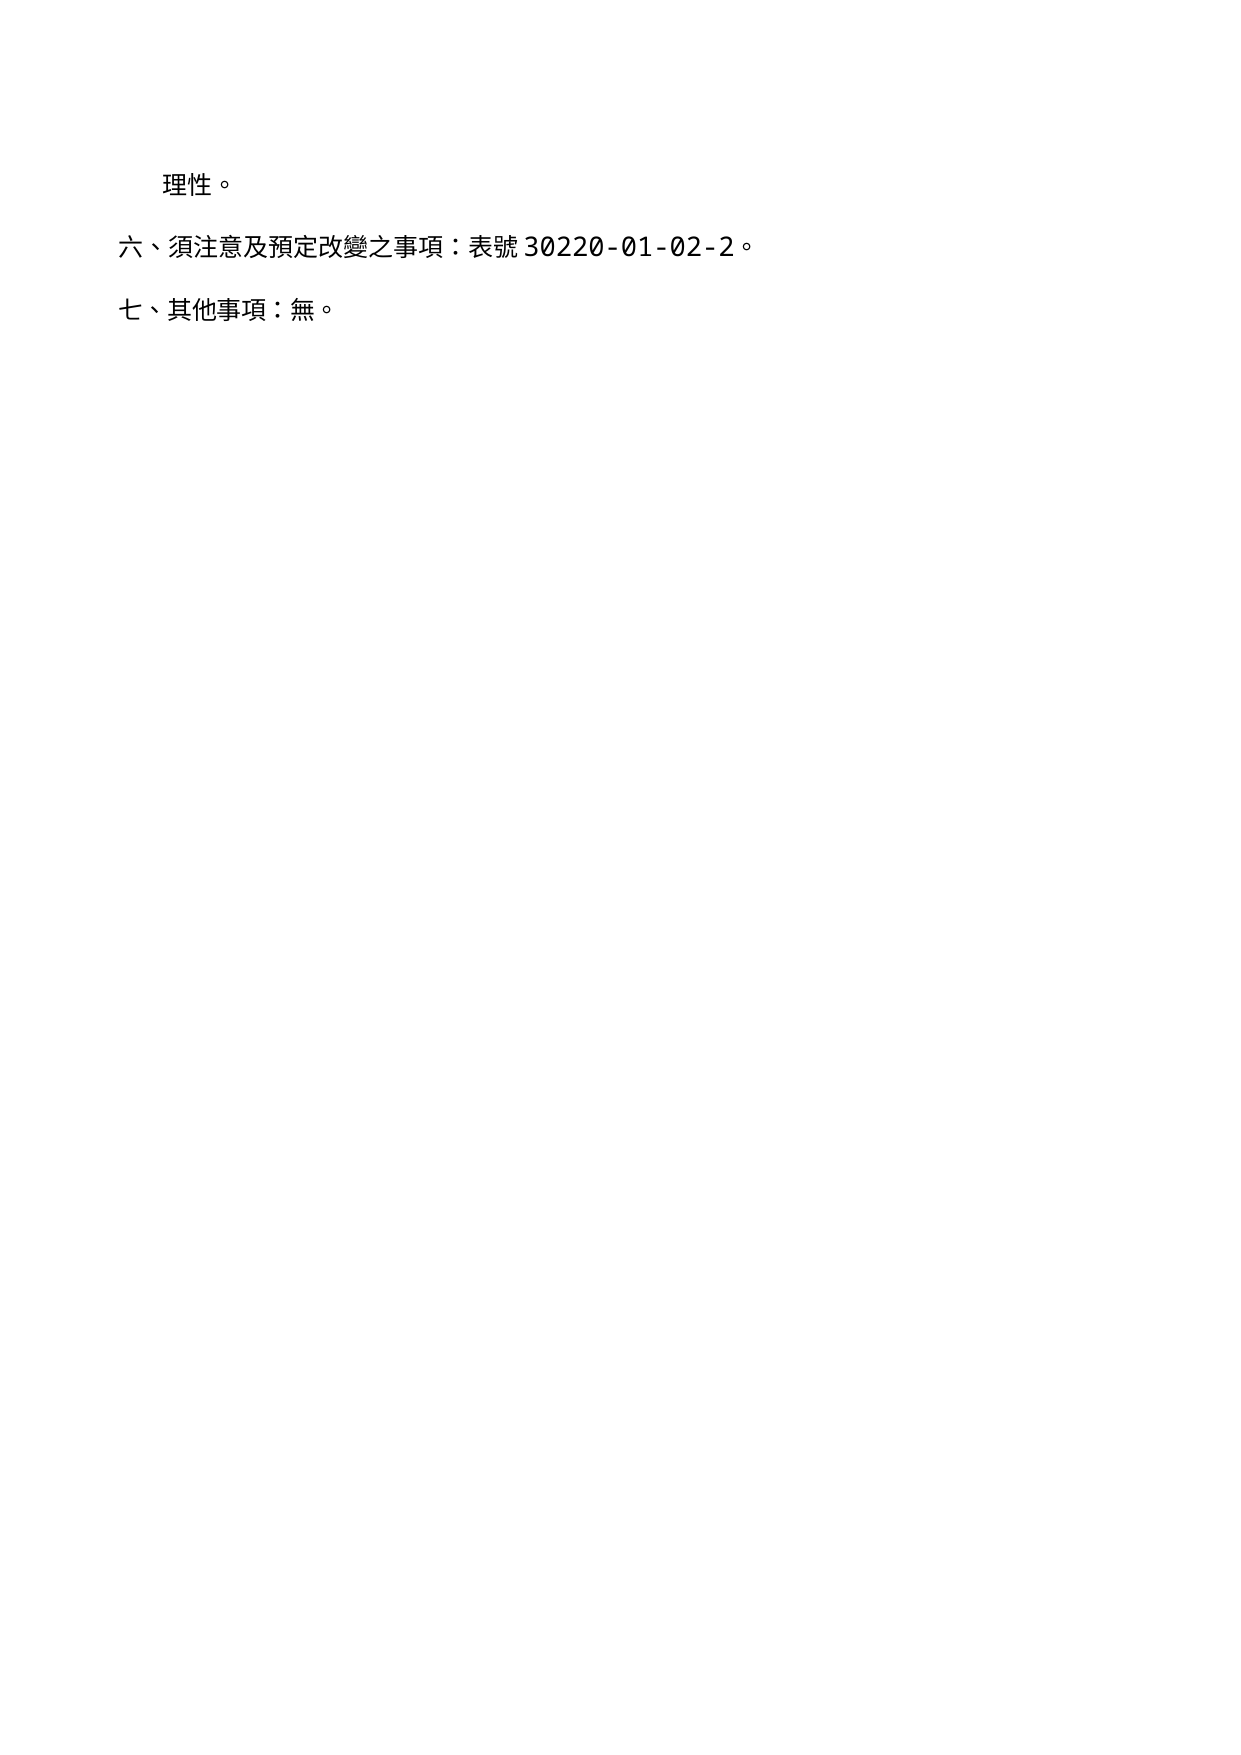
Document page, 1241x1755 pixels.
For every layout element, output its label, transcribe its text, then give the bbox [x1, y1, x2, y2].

text 七、其他事項：無。 [118, 267, 1122, 329]
text 理性。 [143, 142, 1122, 204]
text 六、須注意及預定改變之事項：表號30220-01-02-2。 [118, 204, 1122, 267]
